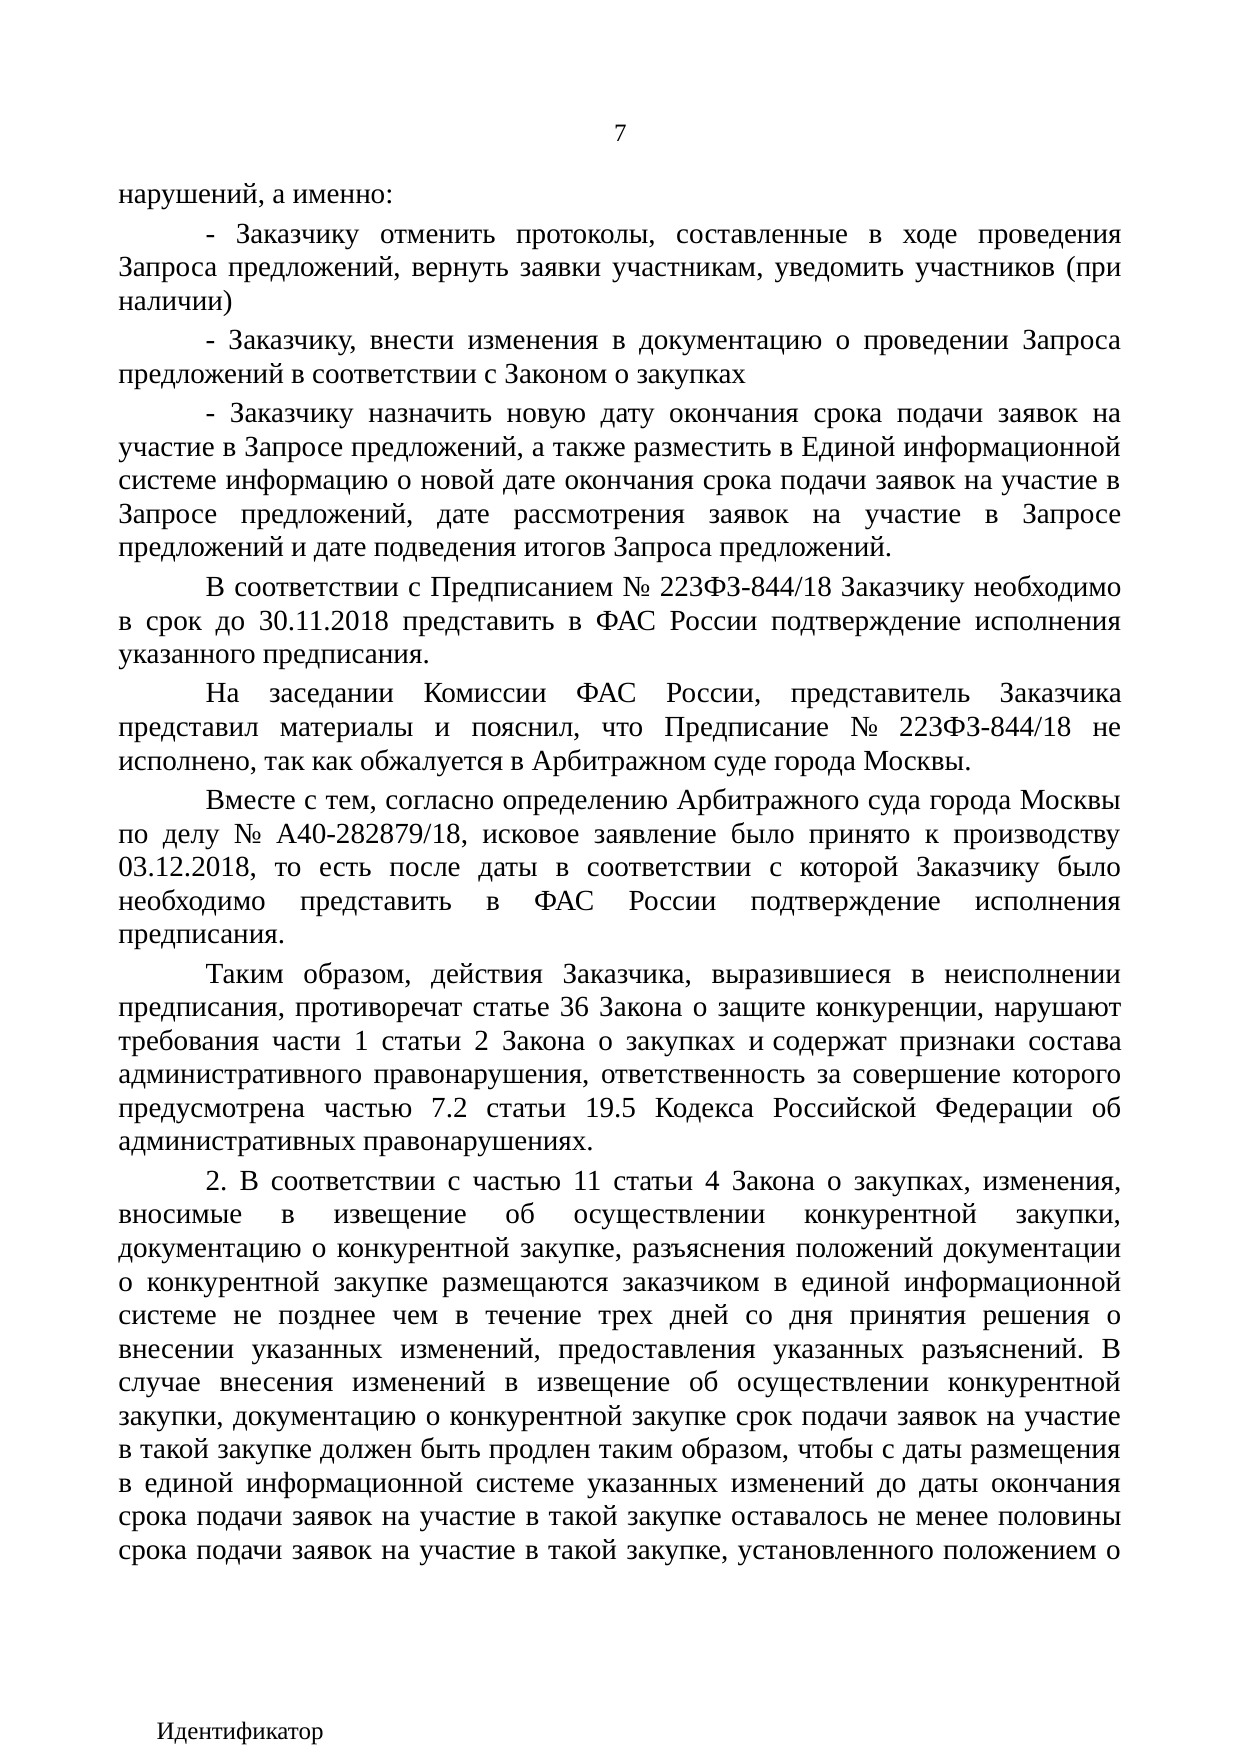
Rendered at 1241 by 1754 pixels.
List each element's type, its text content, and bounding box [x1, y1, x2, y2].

text - Заказчику назначить новую дату окончания срока подачи заявок на участие в Запросе предложений, а также разместить в Единой информационной системе информацию о новой дате окончания срока подачи заявок на участие в Запросе предложений, дате рассмотрения заявок на участие в Запросе предложений и дате подведения итогов Запроса предложений. [118, 395, 1122, 563]
text - Заказчику, внести изменения в документацию о проведении Запроса предложений в соответствии с Законом о закупках [118, 322, 1122, 389]
text нарушений, а именно: [118, 176, 1122, 210]
text В соответствии с Предписанием № 223ФЗ-844/18 Заказчику необходимо в срок до 30.11.2018 представить в ФАС России подтверждение исполнения указанного предписания. [118, 569, 1122, 670]
text 2. В соответствии с частью 11 статьи 4 Закона о закупках, изменения, вносимые в извещение об осуществлении конкурентной закупки, документацию о конкурентной закупке, разъяснения положений документации о конкурентной закупке размещаются заказчиком в единой информационной системе не позднее чем в течение трех дней со дня принятия решения о внесении указанных изменений, предоставления указанных разъяснений. В случае внесения изменений в извещение об осуществлении конкурентной закупки, документацию о конкурентной закупке срок подачи заявок на участие в такой закупке должен быть продлен таким образом, чтобы с даты размещения в единой информационной системе указанных изменений до даты окончания срока подачи заявок на участие в такой закупке оставалось не менее половины срока подачи заявок на участие в такой закупке, установленного положением о [118, 1163, 1122, 1566]
text - Заказчику отменить протоколы, составленные в ходе проведения Запроса предложений, вернуть заявки участникам, уведомить участников (при наличии) [118, 216, 1122, 316]
text Вместе с тем, согласно определению Арбитражного суда города Москвы по делу № А40-282879/18, исковое заявление было принято к производству 03.12.2018, то есть после даты в соответствии с которой Заказчику было необходимо представить в ФАС России подтверждение исполнения предписания. [118, 782, 1122, 950]
text На заседании Комиссии ФАС России, представитель Заказчика представил материалы и пояснил, что Предписание № 223ФЗ-844/18 не исполнено, так как обжалуется в Арбитражном суде города Москвы. [118, 676, 1122, 776]
text Таким образом, действия Заказчика, выразившиеся в неисполнении предписания, противоречат статье 36 Закона о защите конкуренции, нарушают требования части 1 статьи 2 Закона о закупках и содержат признаки состава административного правонарушения, ответственность за совершение которого предусмотрена частью 7.2 статьи 19.5 Кодекса Российской Федерации об административных правонарушениях. [118, 956, 1122, 1157]
